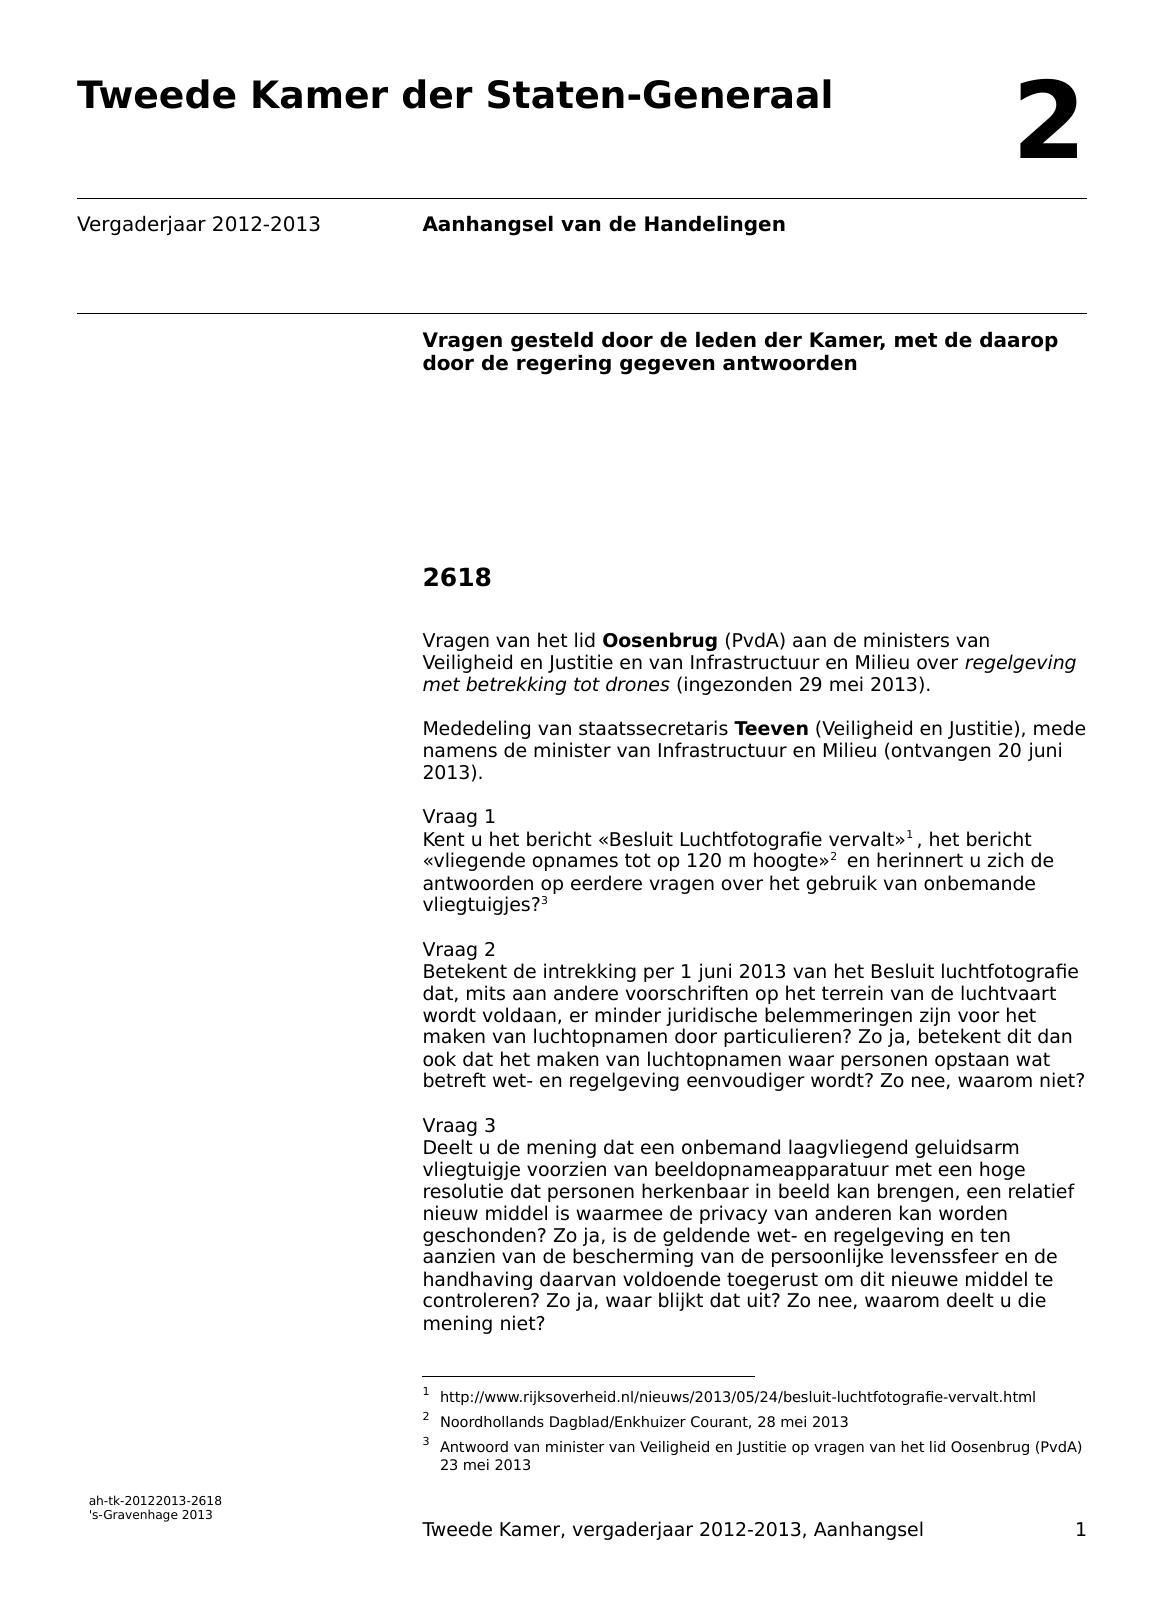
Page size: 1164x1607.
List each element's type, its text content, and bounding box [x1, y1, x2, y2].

table_cell Vragen gesteld door de leden der Kamer, met de daarop door de regering gegeven antwoorden [422, 314, 1087, 375]
text Noordhollands Dagblad/Enkhuizer Courant, 28 mei 2013 [422, 1410, 1087, 1432]
text Mededeling van staatssecretaris Teeven (Veiligheid en Justitie), mede namens de minister van Infrastructuur en Milieu (ontvangen 20 juni 2013). [422, 718, 1087, 784]
text Vraag 3 [422, 1114, 1087, 1137]
text 2618 [422, 563, 1087, 592]
text ah-tk-20122013-2618 [88, 1494, 323, 1508]
text Kent u het bericht «Besluit Luchtfotografie vervalt», het bericht «vliegende opnames tot op 120 m hoogte» en herinnert u zich de antwoorden op eerdere vragen over het gebruik van onbemande vliegtuigjes? [422, 828, 1087, 916]
text Vragen van het lid Oosenbrug (PvdA) aan de ministers van Veiligheid en Justitie en van Infrastructuur en Milieu over regelgeving met betrekking tot drones (ingezonden 29 mei 2013). [422, 630, 1087, 696]
text Vraag 1 [422, 806, 1087, 828]
table_cell Vergaderjaar 2012-2013 [77, 199, 422, 313]
table_cell Aanhangsel van de Handelingen [422, 199, 1087, 313]
table_header 2 [886, 59, 1087, 198]
text Antwoord van minister van Veiligheid en Justitie op vragen van het lid Oosenbrug (PvdA) 23 mei 2013 [422, 1435, 1087, 1474]
text Vraag 2 [422, 938, 1087, 961]
text 's-Gravenhage 2013 [88, 1508, 323, 1522]
table_cell [77, 314, 422, 375]
text Deelt u de mening dat een onbemand laagvliegend geluidsarm vliegtuigje voorzien van beeldopnameapparatuur met een hoge resolutie dat personen herkenbaar in beeld kan brengen, een relatief nieuw middel is waarmee de privacy van anderen kan worden geschonden? Zo ja, is de geldende wet- en regelgeving en ten aanzien van de bescherming van de persoonlijke levenssfeer en de handhaving daarvan voldoende toegerust om dit nieuwe middel te controleren? Zo ja, waar blijkt dat uit? Zo nee, waarom deelt u die mening niet? [422, 1137, 1087, 1334]
table_header Tweede Kamer der Staten-Generaal [77, 59, 886, 198]
text Betekent de intrekking per 1 juni 2013 van het Besluit luchtfotografie dat, mits aan andere voorschriften op het terrein van de luchtvaart wordt voldaan, er minder juridische belemmeringen zijn voor het maken van luchtopnamen door particulieren? Zo ja, betekent dit dan ook dat het maken van luchtopnamen waar personen opstaan wat betreft wet- en regelgeving eenvoudiger wordt? Zo nee, waarom niet? [422, 961, 1087, 1092]
text http://www.rijksoverheid.nl/nieuws/2013/05/24/besluit-luchtfotografie-vervalt.html [422, 1385, 1087, 1407]
